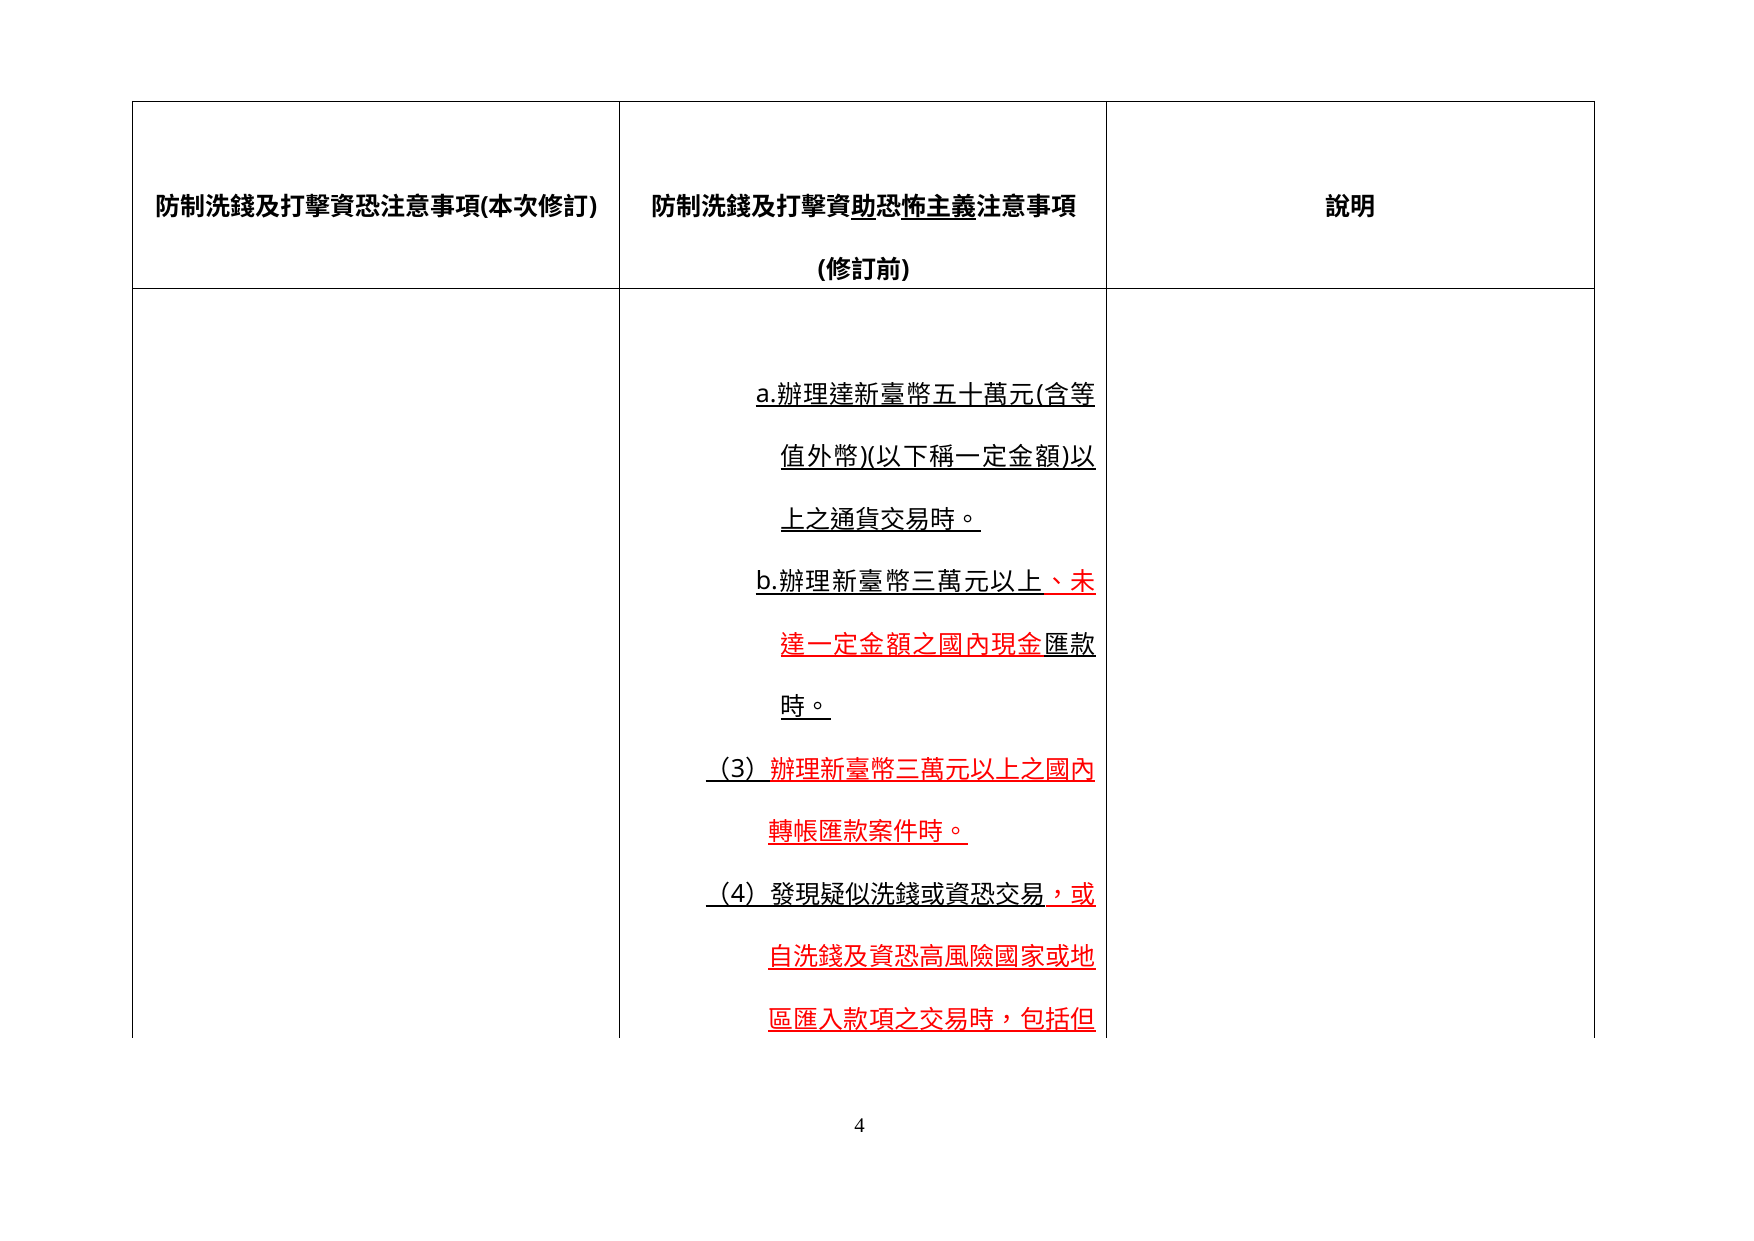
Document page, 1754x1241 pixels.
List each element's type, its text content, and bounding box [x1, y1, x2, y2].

table_header 說明 [1107, 102, 1594, 288]
table_cell [1107, 289, 1594, 1038]
table_cell a.辦理達新臺幣五十萬元(含等值外幣)(以下稱一定金額)以上之通貨交易時。 b.辦理新臺幣三萬元以上、未達一定金額之國內現金匯款時。 （3）辦理新臺幣三萬元以上之國內轉帳匯款案件時。 （4）發現疑似洗錢或資恐交易，或自洗錢及資恐高風險國家或地區匯入款項之交易時，包括但 [620, 289, 1106, 1038]
table_header 防制洗錢及打擊資恐注意事項(本次修訂) [133, 102, 619, 288]
table_header 防制洗錢及打擊資助恐怖主義注意事項 (修訂前) [620, 102, 1106, 288]
table_cell [133, 289, 619, 1038]
